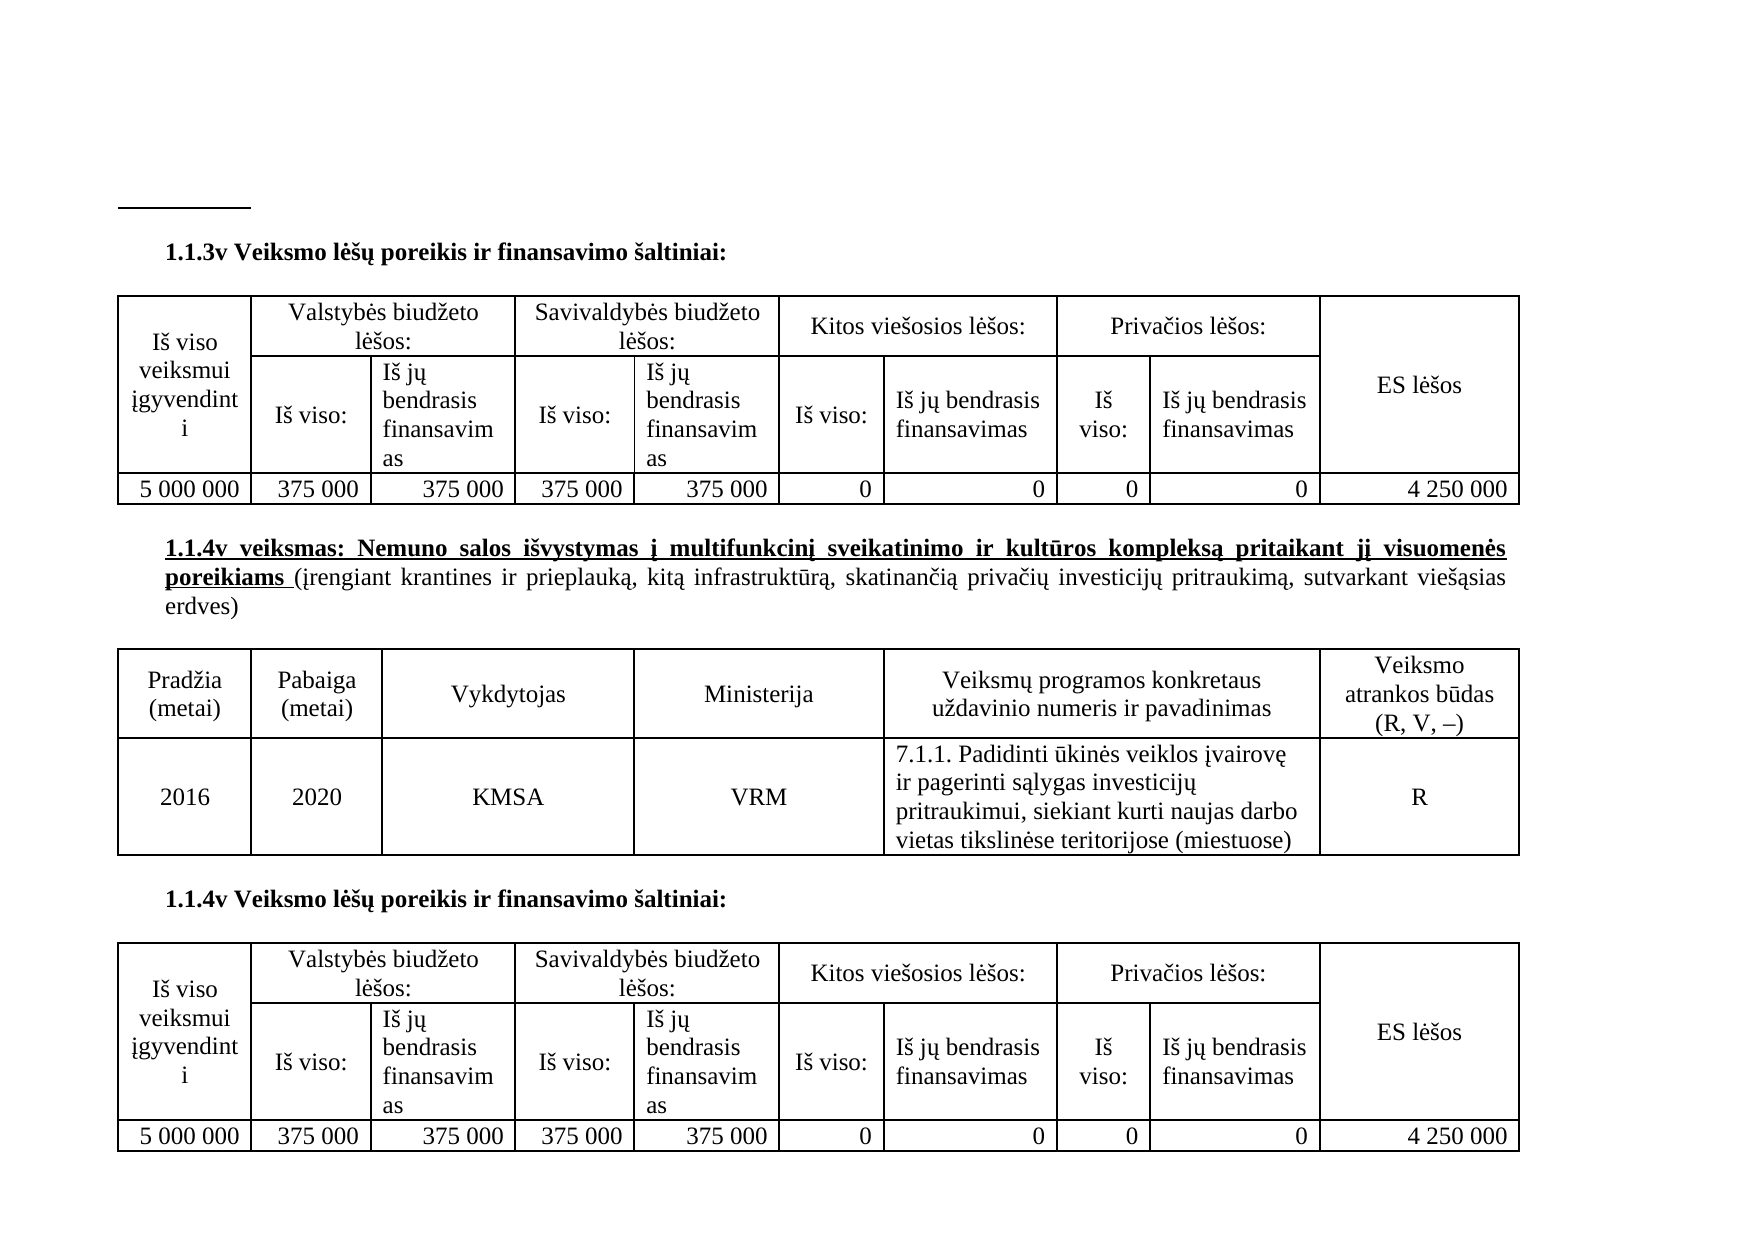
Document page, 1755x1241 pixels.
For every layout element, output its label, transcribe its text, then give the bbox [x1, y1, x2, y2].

table_cell [981, 913, 1057, 942]
table_cell [981, 620, 1057, 648]
table_cell 0 [1058, 1121, 1149, 1149]
table_cell Iš jų bendrasis finansavimas [372, 357, 514, 472]
table_cell [1057, 856, 1173, 884]
table_cell [658, 913, 866, 942]
table_cell [1355, 207, 1636, 237]
table_cell [981, 207, 1057, 237]
table_cell 375 000 [635, 474, 778, 502]
table_cell Iš viso: [252, 1004, 370, 1119]
table_cell [1520, 472, 1542, 502]
table_cell [1543, 533, 1636, 619]
table_cell [1543, 737, 1636, 854]
table_cell [658, 856, 866, 884]
table_cell [634, 266, 657, 295]
table_cell [251, 207, 371, 237]
table_cell [153, 209, 251, 237]
table_cell [634, 207, 657, 237]
table_cell Iš viso veiksmui įgyvendinti [119, 944, 250, 1119]
table_cell [1355, 266, 1636, 295]
table_cell [890, 620, 981, 648]
table_cell [634, 856, 657, 884]
table_cell [153, 913, 251, 942]
table_cell [866, 207, 889, 237]
table_cell Iš viso veiksmui įgyvendinti [119, 297, 250, 472]
table_cell [981, 856, 1057, 884]
table_cell [371, 207, 394, 237]
table_cell 5 000 000 [119, 1121, 250, 1149]
table_cell R [1321, 739, 1518, 854]
table_cell Iš viso: [1058, 357, 1149, 472]
table_cell [394, 207, 515, 237]
table_cell [118, 913, 153, 942]
table_cell [1284, 505, 1354, 533]
table_cell [371, 505, 394, 533]
table_cell [1355, 620, 1636, 648]
table_cell [1173, 505, 1284, 533]
table_cell [1355, 503, 1636, 533]
table_cell Iš jų bendrasis finansavimas [1151, 1004, 1319, 1119]
table_cell [1543, 295, 1636, 354]
table_cell Iš viso: [780, 1004, 883, 1119]
table_cell 0 [885, 474, 1056, 502]
table_cell [634, 913, 657, 942]
table_cell [118, 209, 153, 237]
table_cell [890, 505, 981, 533]
table_cell [1173, 856, 1284, 884]
table_cell [1519, 533, 1542, 619]
table_cell ES lėšos [1321, 297, 1518, 472]
table_cell [1355, 854, 1636, 884]
table_cell [1520, 1119, 1542, 1149]
table_cell [515, 505, 634, 533]
table_cell [371, 913, 394, 942]
table_cell [866, 505, 889, 533]
table_cell Pradžia (metai) [119, 650, 250, 737]
table_cell [118, 238, 153, 266]
table_cell [118, 885, 153, 913]
table_cell 375 000 [635, 1121, 778, 1149]
table_cell Iš jų bendrasis finansavimas [1151, 357, 1319, 472]
table_cell [251, 913, 371, 942]
table_cell [1520, 1002, 1542, 1119]
table_cell [1543, 885, 1636, 913]
table_cell [1173, 207, 1284, 237]
table_cell [1284, 266, 1354, 295]
table_cell Savivaldybės biudžeto lėšos: [516, 944, 778, 1002]
table_cell 4 250 000 [1321, 474, 1518, 502]
table_cell [1355, 913, 1636, 942]
table_cell [890, 913, 981, 942]
table_cell [251, 856, 371, 884]
table_cell [251, 505, 371, 533]
table_cell Privačios lėšos: [1058, 297, 1319, 354]
table_cell 375 000 [372, 474, 514, 502]
table_cell [118, 620, 153, 648]
table_cell [1057, 266, 1173, 295]
table_cell [658, 207, 866, 237]
table_cell [1173, 913, 1284, 942]
table_cell Iš viso: [516, 1004, 633, 1119]
table_cell [153, 856, 251, 884]
table_cell [394, 913, 515, 942]
table_cell Kitos viešosios lėšos: [780, 944, 1056, 1002]
table_cell Iš viso: [252, 357, 370, 472]
table_cell Veiksmo atrankos būdas (R, V, –) [1321, 650, 1518, 737]
table_cell ES lėšos [1321, 944, 1518, 1119]
table_cell Kitos viešosios lėšos: [780, 297, 1056, 354]
table_cell [1284, 913, 1354, 942]
table_cell Iš viso: [780, 357, 883, 472]
table_cell Veiksmų programos konkretaus uždavinio numeris ir pavadinimas [885, 650, 1319, 737]
table_cell [1173, 266, 1284, 295]
table_cell [371, 620, 394, 648]
table_cell Iš viso: [1058, 1004, 1149, 1119]
table_cell 0 [780, 1121, 883, 1149]
table_cell 375 000 [516, 474, 633, 502]
table_cell Iš jų bendrasis finansavimas [885, 1004, 1056, 1119]
table_cell [1520, 942, 1542, 1002]
table_cell 375 000 [252, 1121, 370, 1149]
table_cell 7.1.1. Padidinti ūkinės veiklos įvairovę ir pagerinti sąlygas investicijų pritraukimui, siekiant kurti naujas darbo vietas tikslinėse teritorijose (miestuose) [885, 739, 1319, 854]
table_cell [1320, 885, 1519, 913]
table_cell [118, 856, 153, 884]
table_cell [394, 266, 515, 295]
table_cell [251, 620, 371, 648]
table_cell [394, 620, 515, 648]
table_cell [866, 856, 889, 884]
table_cell [658, 266, 866, 295]
table_cell [1320, 238, 1519, 266]
table_cell [634, 620, 657, 648]
table_cell [1543, 238, 1636, 266]
table_cell 0 [885, 1121, 1056, 1149]
table_cell [1057, 505, 1173, 533]
table_cell [1057, 620, 1173, 648]
table_cell [118, 266, 153, 295]
table_cell Savivaldybės biudžeto lėšos: [516, 297, 778, 354]
table_cell [866, 266, 889, 295]
table_cell Valstybės biudžeto lėšos: [252, 944, 514, 1002]
table_cell [251, 266, 371, 295]
table_cell [1520, 648, 1542, 737]
table_cell 1.1.3v Veiksmo lėšų poreikis ir finansavimo šaltiniai: [153, 238, 1319, 266]
table_cell [1284, 620, 1354, 648]
table_cell 0 [780, 474, 883, 502]
table_cell [890, 207, 981, 237]
table_cell [1543, 355, 1636, 472]
table_cell [981, 505, 1057, 533]
table_cell [866, 620, 889, 648]
table_cell [1543, 1119, 1636, 1149]
table_cell [515, 266, 634, 295]
table_cell [394, 856, 515, 884]
table_cell [890, 266, 981, 295]
table_cell 1.1.4v veiksmas: Nemuno salos išvystymas į multifunkcinį sveikatinimo ir kultūros kompleksą pritaikant jį visuomenės poreikiams (įrengiant krantines ir prieplauką, kitą infrastruktūrą, skatinančią privačių investicijų pritraukimą, sutvarkant viešąsias erdves) [153, 533, 1519, 619]
table_cell Iš jų bendrasis finansavimas [635, 357, 778, 472]
table_cell [515, 913, 634, 942]
table_cell [153, 620, 251, 648]
table_cell KMSA [383, 739, 633, 854]
table_cell Iš jų bendrasis finansavimas [635, 1004, 778, 1119]
table_cell [981, 266, 1057, 295]
table_cell 375 000 [252, 474, 370, 502]
table_cell 0 [1058, 474, 1149, 502]
table_cell Iš viso: [516, 357, 634, 472]
table_cell [371, 266, 394, 295]
table_cell [118, 505, 153, 533]
table_cell 2020 [252, 739, 381, 854]
table_cell [1520, 355, 1542, 472]
table_cell 375 000 [516, 1121, 633, 1149]
table_cell 0 [1151, 474, 1319, 502]
table_cell 375 000 [372, 1121, 514, 1149]
table_cell [1173, 620, 1284, 648]
table_cell [890, 856, 981, 884]
table_cell 2016 [119, 739, 250, 854]
table_cell [1519, 238, 1542, 266]
table_cell [515, 856, 634, 884]
table_cell [1543, 648, 1636, 737]
table_cell [153, 505, 251, 533]
table_cell Ministerija [635, 650, 883, 737]
table_cell [153, 266, 251, 295]
table_cell 5 000 000 [119, 474, 250, 502]
table_cell 0 [1151, 1121, 1319, 1149]
table_cell Iš jų bendrasis finansavimas [885, 357, 1056, 472]
table_cell [515, 207, 634, 237]
table_cell [371, 856, 394, 884]
table_cell Vykdytojas [383, 650, 633, 737]
table_cell [118, 533, 153, 619]
table_cell [1543, 942, 1636, 1002]
table_cell [394, 505, 515, 533]
table_cell [658, 620, 866, 648]
table_cell [515, 620, 634, 648]
table_cell [1520, 295, 1542, 354]
table_cell Iš jų bendrasis finansavimas [372, 1004, 514, 1119]
table_cell [866, 913, 889, 942]
table_cell Valstybės biudžeto lėšos: [252, 297, 514, 354]
table_cell [1519, 885, 1542, 913]
table_cell 4 250 000 [1321, 1121, 1518, 1149]
table_cell [1057, 913, 1173, 942]
table_cell [634, 505, 657, 533]
table_cell VRM [635, 739, 883, 854]
table_cell [1284, 207, 1354, 237]
table_cell [658, 505, 866, 533]
table_cell [1543, 1002, 1636, 1119]
table_cell Pabaiga (metai) [252, 650, 381, 737]
table_cell 1.1.4v Veiksmo lėšų poreikis ir finansavimo šaltiniai: [153, 885, 1319, 913]
table_cell [1057, 207, 1173, 237]
table_cell [1520, 737, 1542, 854]
table_cell [1284, 856, 1354, 884]
table_cell [1543, 472, 1636, 502]
table_cell Privačios lėšos: [1058, 944, 1319, 1002]
